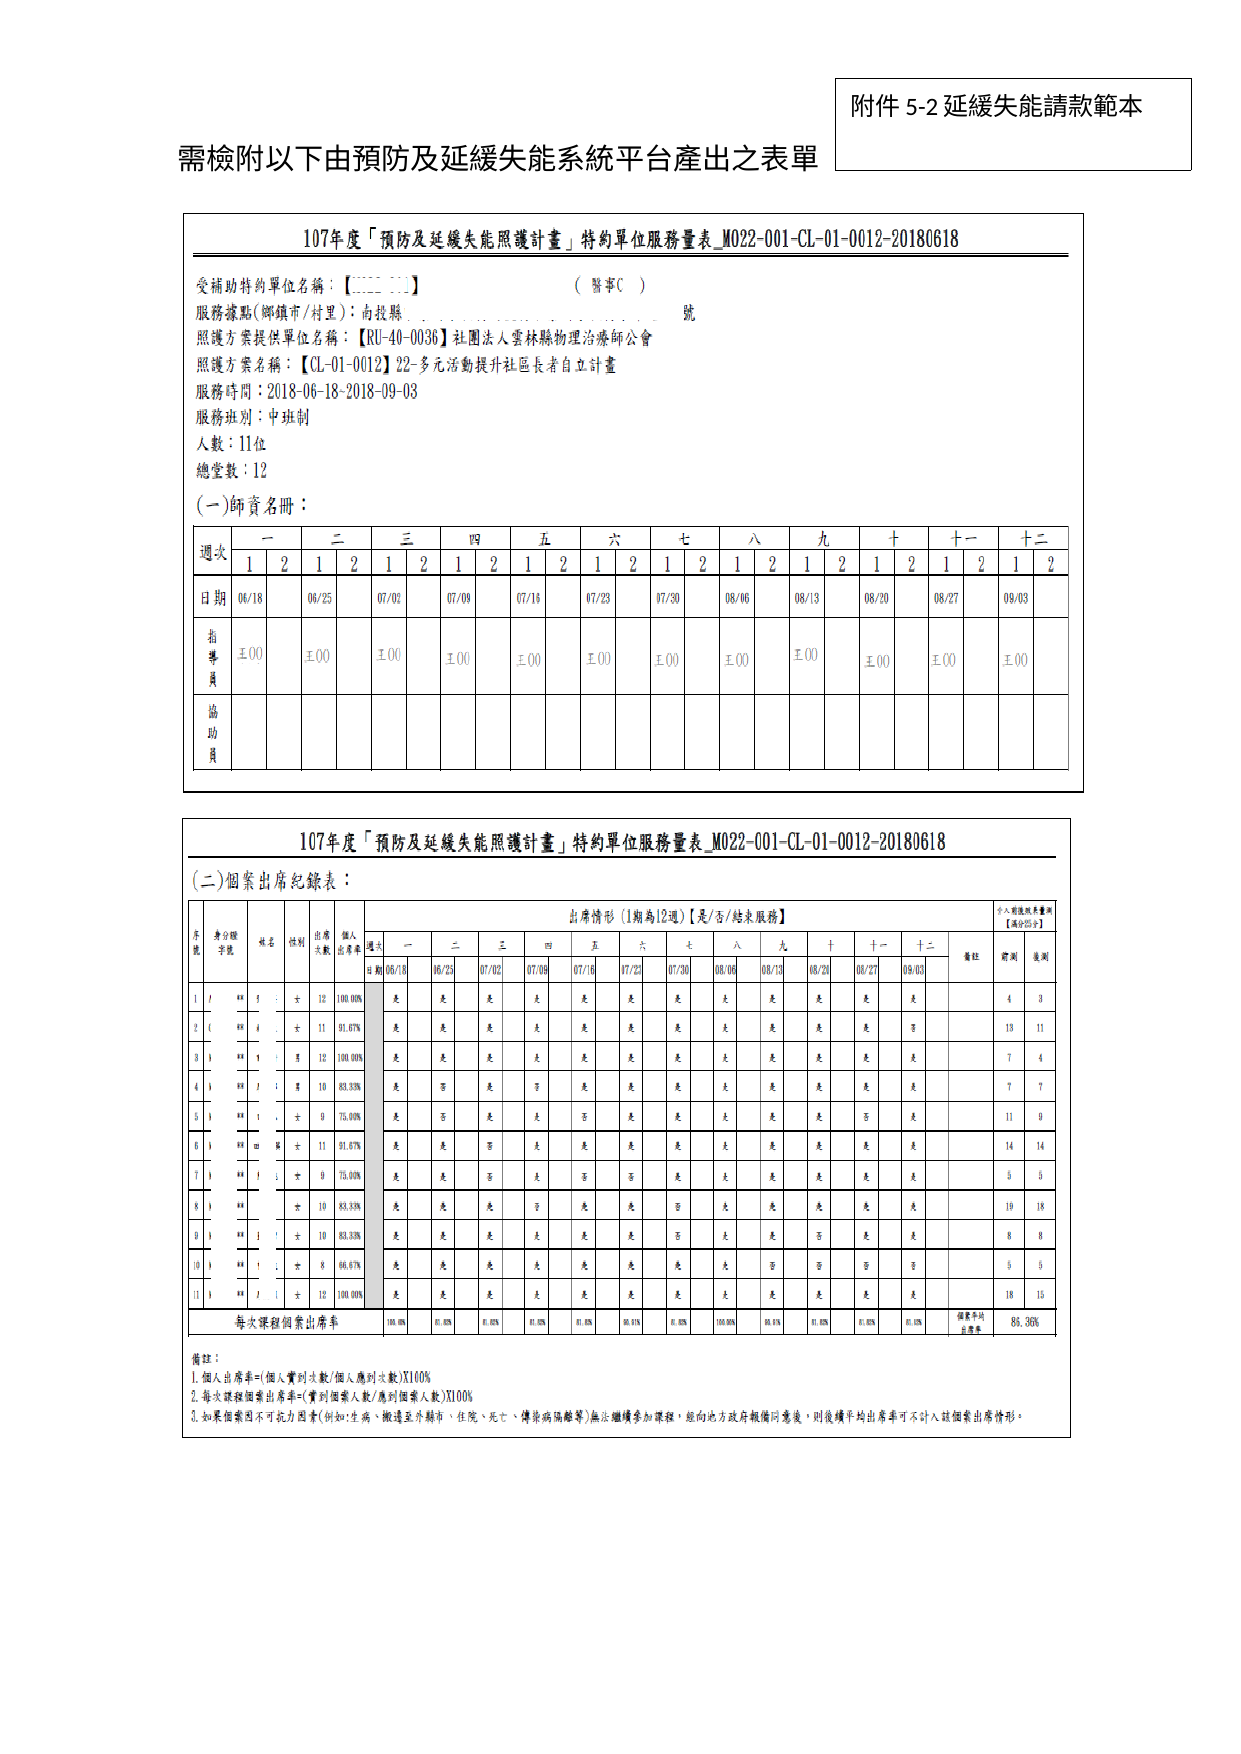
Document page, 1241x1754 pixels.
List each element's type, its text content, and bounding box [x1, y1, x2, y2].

picture [177, 209, 1086, 1455]
text 需檢附以下由預防及延緩失能系統平台產出之表單 [177, 119, 1122, 194]
text 附件5-2延緩失能請款範本 [850, 86, 1176, 122]
